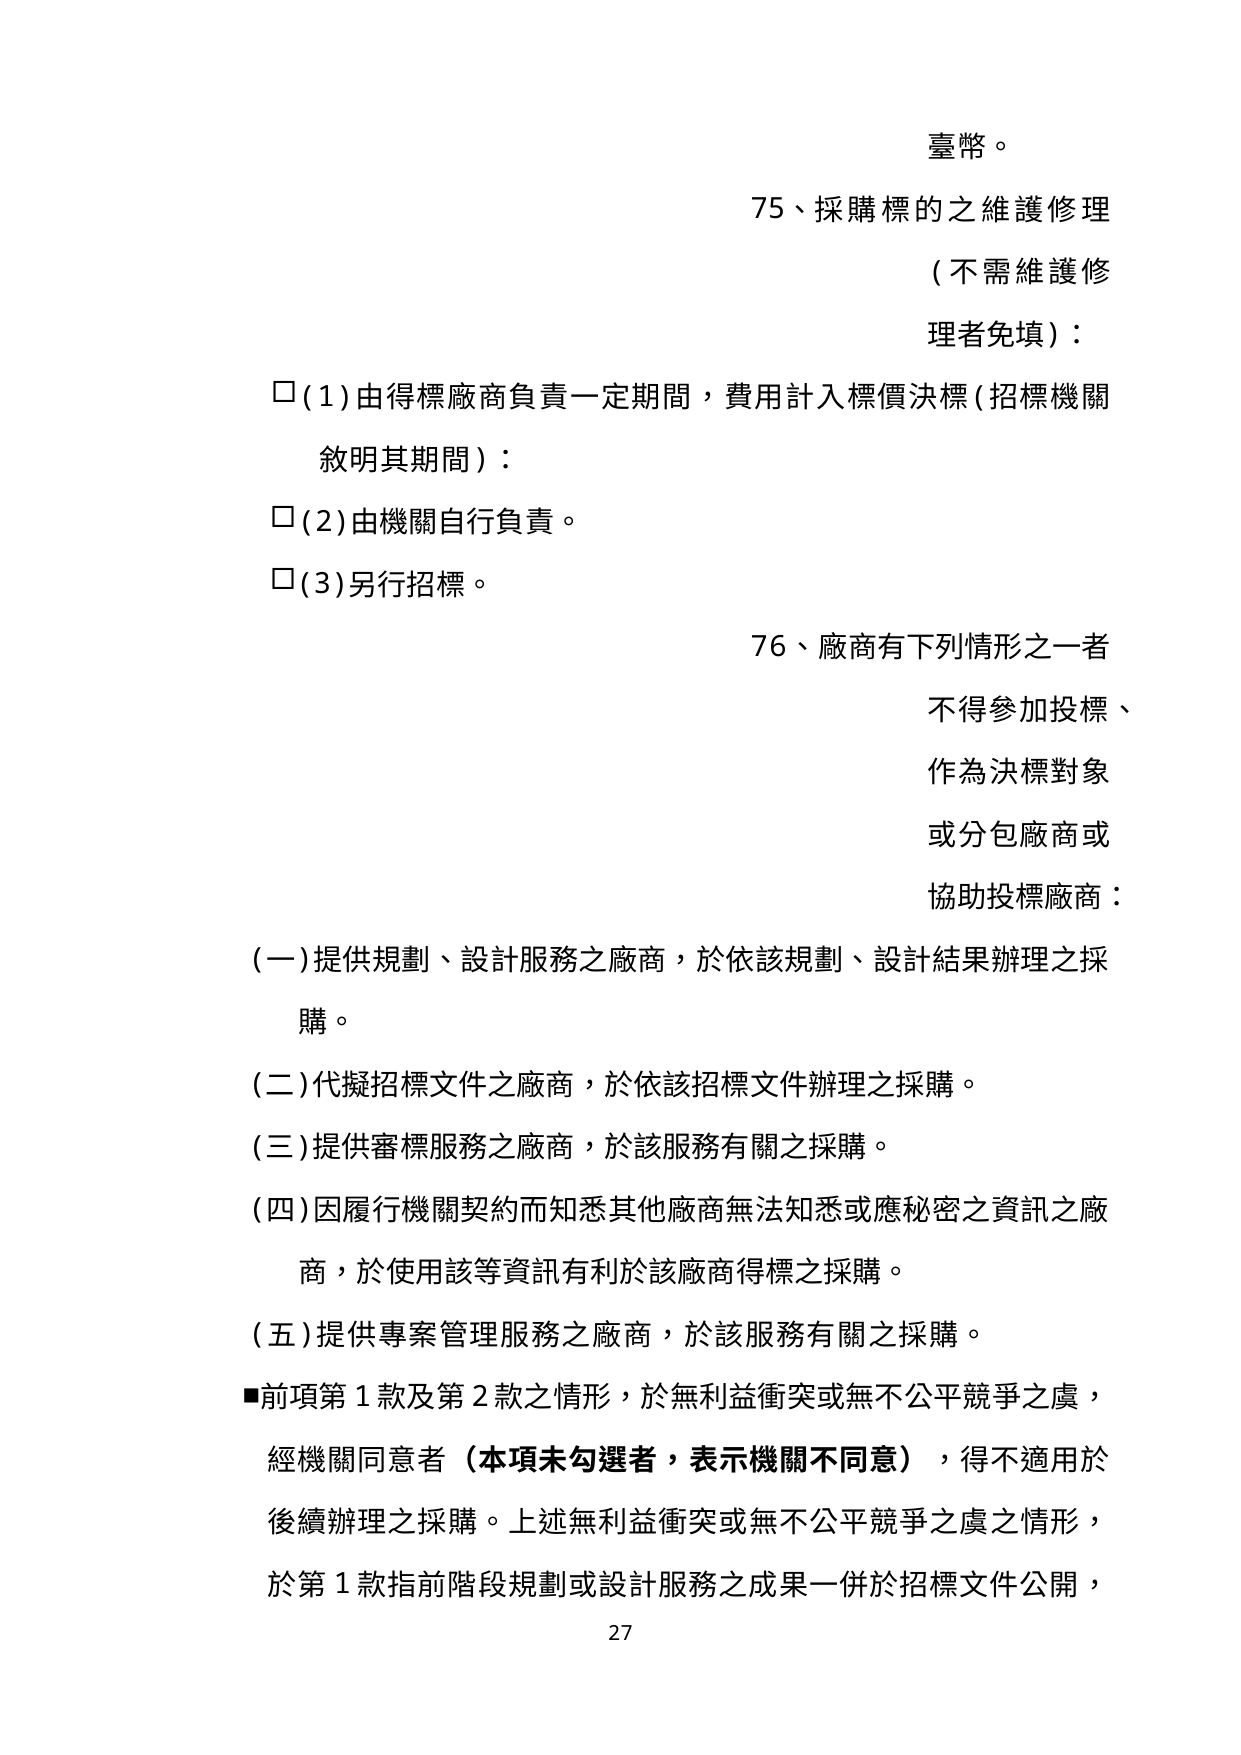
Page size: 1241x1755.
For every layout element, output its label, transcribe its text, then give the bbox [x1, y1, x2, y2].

text (五)提供專案管理服務之廠商，於該服務有關之採購。 [248, 1291, 1110, 1353]
text (二)代擬招標文件之廠商，於依該招標文件辦理之採購。 [248, 1041, 1110, 1103]
list 採購標的之維護修理(不需維護修理者免填)： [750, 166, 1110, 353]
text (一)提供規劃、設計服務之廠商，於依該規劃、設計結果辦理之採購。 [248, 916, 1110, 1041]
list 廠商有下列情形之一者，不得參加投標、作為決標對象或分包廠商或協助投標廠商： [750, 603, 1110, 916]
text (2)由機關自行負責。 [130, 478, 1110, 541]
list 投標廠商標價幣別：新臺幣。 [750, 103, 1110, 166]
text (三)提供審標服務之廠商，於該服務有關之採購。 [248, 1103, 1110, 1166]
text ■前項第1款及第2款之情形，於無利益衝突或無不公平競爭之虞，經機關同意者（本項未勾選者，表示機關不同意），得不適用於後續辦理之採購。上述無利益衝突或無不公平競爭之虞之情形，於第1款指前階段規劃或設計服務之成果一併於招標文件公開， [242, 1353, 1110, 1603]
text (四)因履行機關契約而知悉其他廠商無法知悉或應秘密之資訊之廠商，於使用該等資訊有利於該廠商得標之採購。 [248, 1166, 1110, 1291]
text (1)由得標廠商負責一定期間，費用計入標價決標(招標機關敘明其期間)： [130, 353, 1110, 478]
text (3)另行招標。 [130, 541, 1110, 603]
